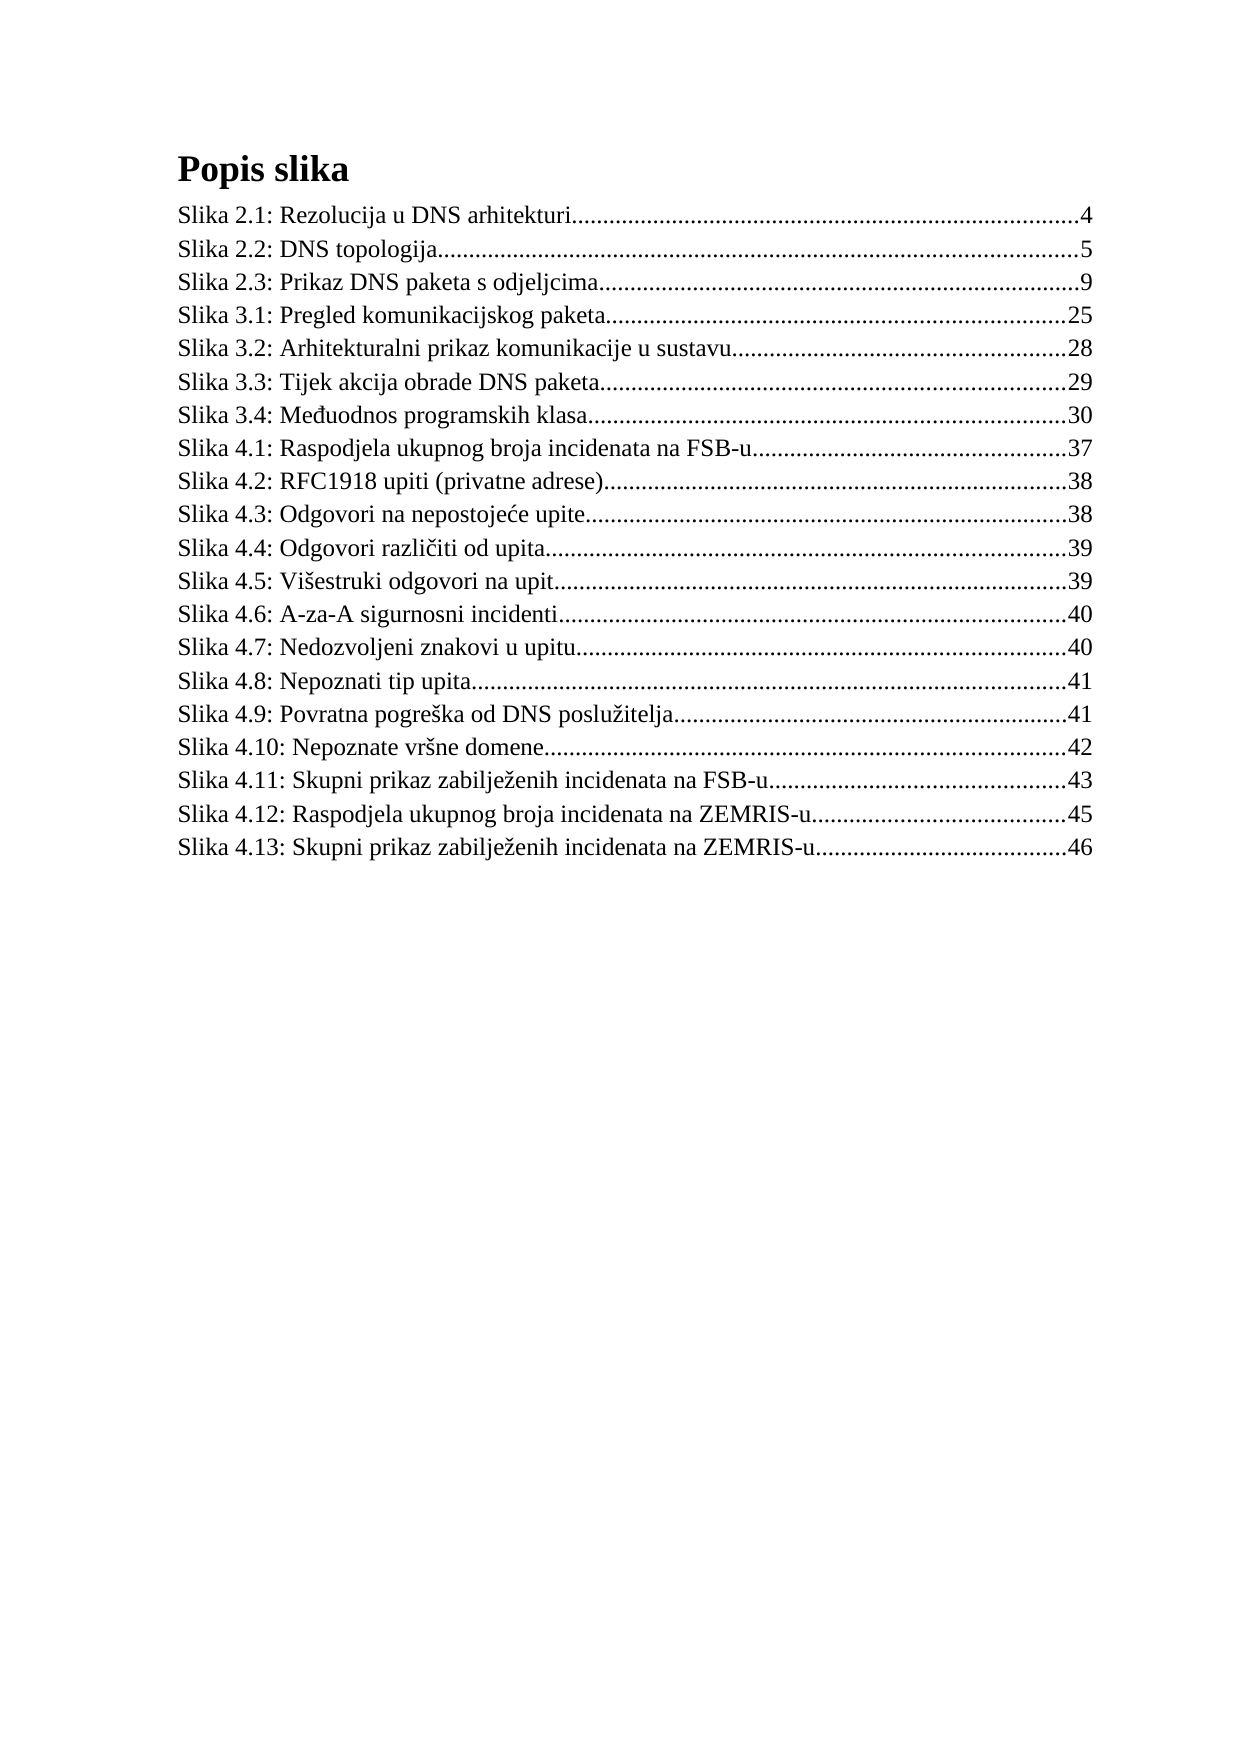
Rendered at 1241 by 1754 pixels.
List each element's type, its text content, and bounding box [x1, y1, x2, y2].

text Slika 3.4: Međuodnos programskih klasa 30 [177, 401, 1093, 429]
text Slika 3.3: Tijek akcija obrade DNS paketa 29 [177, 368, 1093, 395]
text Slika 4.8: Nepoznati tip upita 41 [177, 667, 1093, 694]
text Slika 4.4: Odgovori različiti od upita 39 [177, 534, 1093, 562]
text Slika 4.1: Raspodjela ukupnog broja incidenata na FSB-u 37 [177, 434, 1093, 462]
text Slika 3.2: Arhitekturalni prikaz komunikacije u sustavu 28 [177, 334, 1093, 362]
text Slika 2.1: Rezolucija u DNS arhitekturi 4 [177, 202, 1093, 229]
text Slika 4.10: Nepoznate vršne domene 42 [177, 733, 1093, 761]
text Slika 4.12: Raspodjela ukupnog broja incidenata na ZEMRIS-u 45 [177, 800, 1093, 827]
text Slika 4.9: Povratna pogreška od DNS poslužitelja 41 [177, 700, 1093, 728]
text Slika 4.11: Skupni prikaz zabilježenih incidenata na FSB-u 43 [177, 766, 1093, 794]
text Slika 4.6: A-za-A sigurnosni incidenti 40 [177, 600, 1093, 628]
subtitle Popis slika [177, 148, 1093, 189]
text Slika 2.3: Prikaz DNS paketa s odjeljcima 9 [177, 268, 1093, 296]
text Slika 4.5: Višestruki odgovori na upit 39 [177, 567, 1093, 595]
text Slika 4.13: Skupni prikaz zabilježenih incidenata na ZEMRIS-u 46 [177, 833, 1093, 861]
text Slika 4.2: RFC1918 upiti (privatne adrese) 38 [177, 467, 1093, 495]
text Slika 3.1: Pregled komunikacijskog paketa 25 [177, 301, 1093, 329]
text Slika 2.2: DNS topologija 5 [177, 235, 1093, 262]
text Slika 4.3: Odgovori na nepostojeće upite 38 [177, 501, 1093, 528]
text Slika 4.7: Nedozvoljeni znakovi u upitu 40 [177, 633, 1093, 661]
